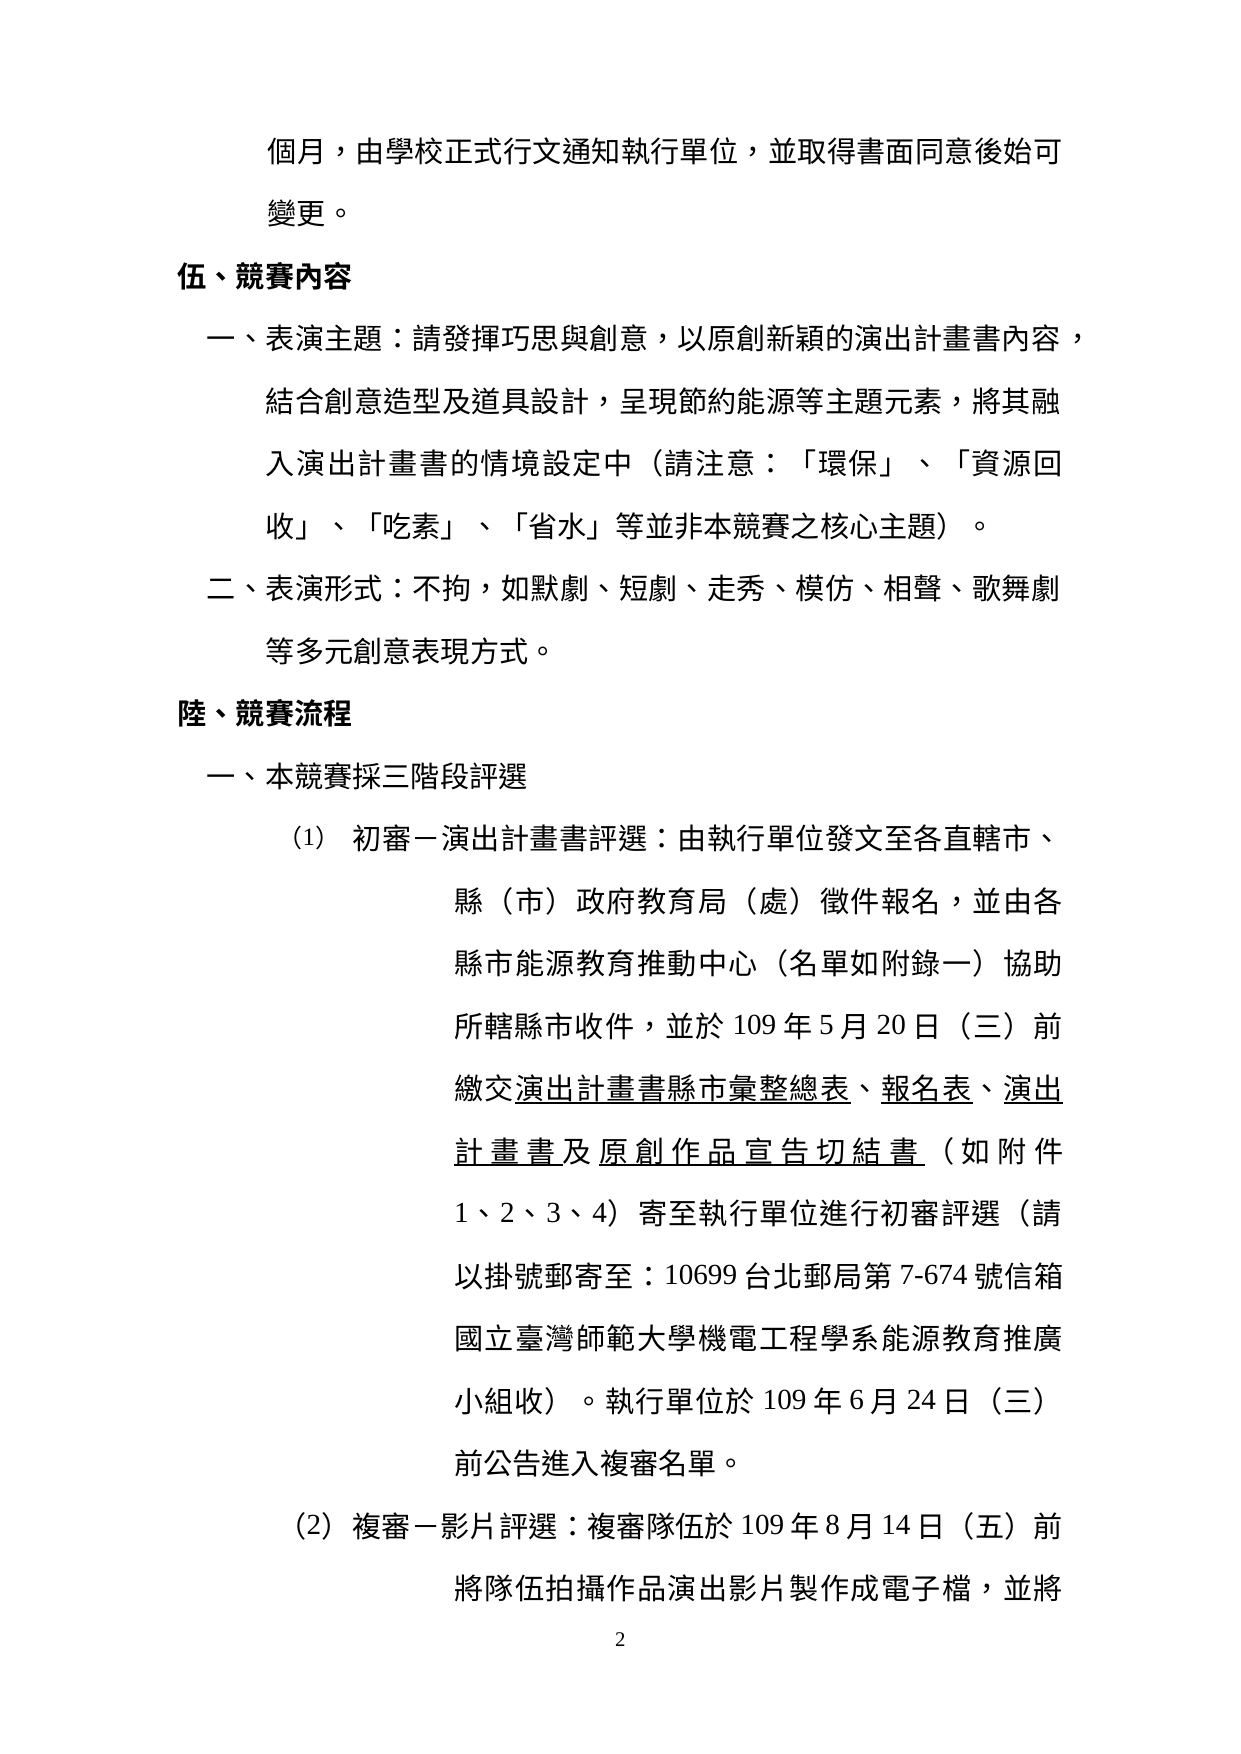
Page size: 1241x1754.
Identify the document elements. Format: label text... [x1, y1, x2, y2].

list 複審－影片評選：複審隊伍於109年8月14日（五）前將隊伍拍攝作品演出影片製作成電子檔，並將 [277, 1483, 1063, 1608]
text 伍、競賽內容 [177, 233, 1063, 295]
text 陸、競賽流程 [177, 670, 1063, 733]
text 二、表演形式：不拘，如默劇、短劇、走秀、模仿、相聲、歌舞劇等多元創意表現方式。 [207, 545, 1063, 670]
text 個月，由學校正式行文通知執行單位，並取得書面同意後始可變更。 [209, 108, 1063, 233]
text 一、表演主題：請發揮巧思與創意，以原創新穎的演出計畫書內容，結合創意造型及道具設計，呈現節約能源等主題元素，將其融入演出計畫書的情境設定中（請注意：「環保」、「資源回收」、「吃素」、「省水」等並非本競賽之核心主題）。 [207, 295, 1063, 545]
list 初審－演出計畫書評選：由執行單位發文至各直轄市、縣（市）政府教育局（處）徵件報名，並由各縣市能源教育推動中心（名單如附錄一）協助所轄縣市收件，並於109年5月20日（三）前繳交演出計畫書縣市彙整總表、報名表、演出計畫書及原創作品宣告切結書（如附件1、2、3、4）寄至執行單位進行初審評選（請以掛號郵寄至：10699台北郵局第7-674號信箱國立臺灣師範大學機電工程學系能源教育推廣小組收）。執行單位於109年6月24日（三）前公告進入複審名單。 [277, 795, 1063, 1483]
text 一、本競賽採三階段評選 [177, 733, 1063, 795]
